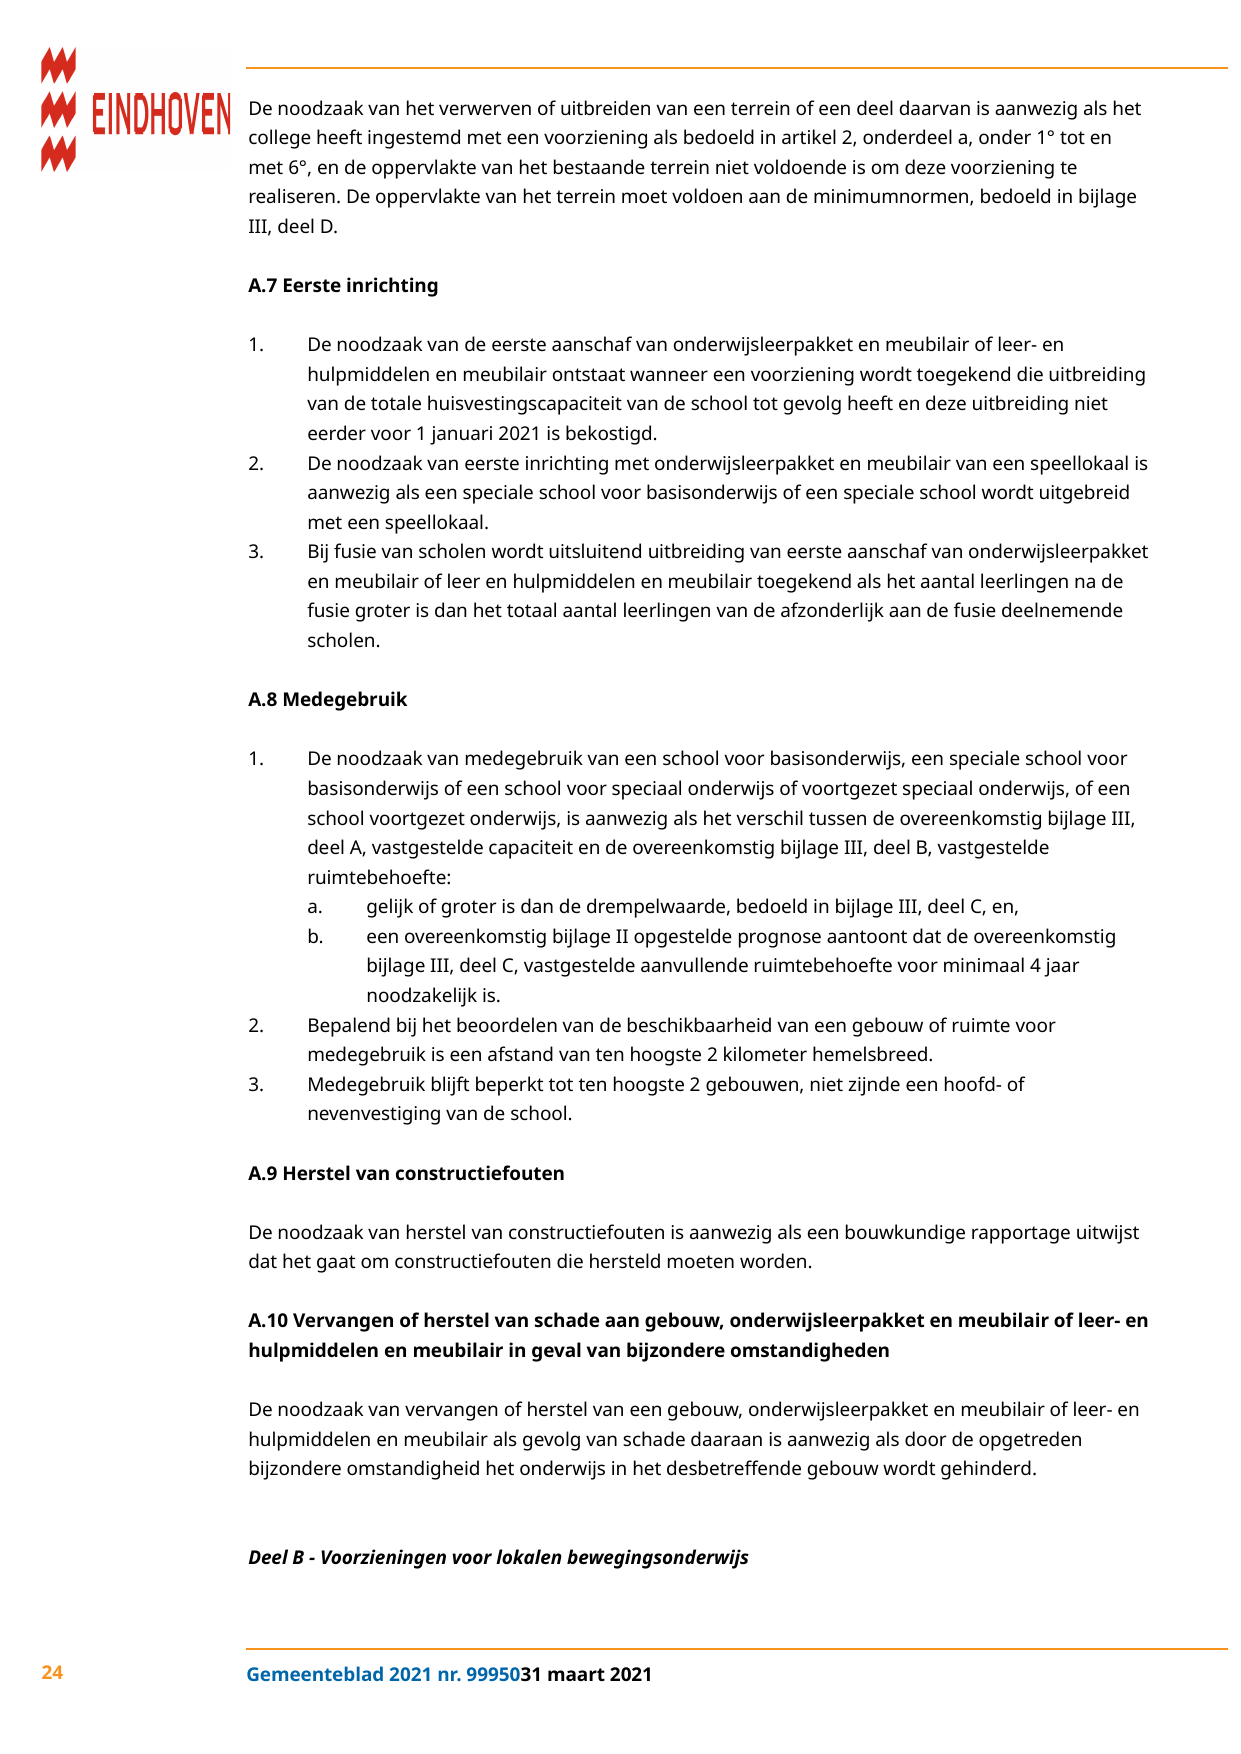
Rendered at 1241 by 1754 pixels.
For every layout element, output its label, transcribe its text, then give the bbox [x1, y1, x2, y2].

list gelijk of groter is dan de drempelwaarde, bedoeld in bijlage III, deel C, en, [307, 893, 1152, 919]
text De noodzaak van het verwerven of uitbreiden van een terrein of een deel daarvan is aanwezig als het college heeft ingestemd met een voorziening als bedoeld in artikel 2, onderdeel a, onder 1° tot en met 6°, en de oppervlakte van het bestaande terrein niet voldoende is om deze voorziening te realiseren. De oppervlakte van het terrein moet voldoen aan de minimumnormen, bedoeld in bijlage III, deel D. [248, 95, 1152, 239]
text De noodzaak van vervangen of herstel van een gebouw, onderwijsleerpakket en meubilair of leer- en hulpmiddelen en meubilair als gevolg van schade daaraan is aanwezig als door de opgetreden bijzondere omstandigheid het onderwijs in het desbetreffende gebouw wordt gehinderd. [248, 1396, 1152, 1481]
list De noodzaak van eerste inrichting met onderwijsleerpakket en meubilair van een speellokaal is aanwezig als een speciale school voor basisonderwijs of een speciale school wordt uitgebreid met een speellokaal. [248, 450, 1152, 535]
list De noodzaak van de eerste aanschaf van onderwijsleerpakket en meubilair of leer- en hulpmiddelen en meubilair ontstaat wanneer een voorziening wordt toegekend die uitbreiding van de totale huisvestingscapaciteit van de school tot gevolg heeft en deze uitbreiding niet eerder voor 1 januari 2021 is bekostigd. [248, 331, 1152, 446]
picture [41, 47, 231, 172]
text A.10 Vervangen of herstel van schade aan gebouw, onderwijsleerpakket en meubilair of leer- en hulpmiddelen en meubilair in geval van bijzondere omstandigheden [248, 1308, 1152, 1363]
text De noodzaak van herstel van constructiefouten is aanwezig als een bouwkundige rapportage uitwijst dat het gaat om constructiefouten die hersteld moeten worden. [248, 1219, 1152, 1274]
list Bepalend bij het beoordelen van de beschikbaarheid van een gebouw of ruimte voor medegebruik is een afstand van ten hoogste 2 kilometer hemelsbreed. [248, 1012, 1152, 1067]
list De noodzaak van medegebruik van een school voor basisonderwijs, een speciale school voor basisonderwijs of een school voor speciaal onderwijs of voortgezet speciaal onderwijs, of een school voortgezet onderwijs, is aanwezig als het verschil tussen de overeenkomstig bijlage III, deel A, vastgestelde capaciteit en de overeenkomstig bijlage III, deel B, vastgestelde ruimtebehoefte: [248, 746, 1152, 890]
text A.9 Herstel van constructiefouten [248, 1160, 1152, 1186]
list een overeenkomstig bijlage II opgestelde prognose aantoont dat de overeenkomstig bijlage III, deel C, vastgestelde aanvullende ruimtebehoefte voor minimaal 4 jaar noodzakelijk is. [307, 923, 1152, 1008]
list Bij fusie van scholen wordt uitsluitend uitbreiding van eerste aanschaf van onderwijsleerpakket en meubilair of leer en hulpmiddelen en meubilair toegekend als het aantal leerlingen na de fusie groter is dan het totaal aantal leerlingen van de afzonderlijk aan de fusie deelnemende scholen. [248, 538, 1152, 653]
text Deel B - Voorzieningen voor lokalen bewegingsonderwijs [248, 1544, 1152, 1570]
text A.7 Eerste inrichting [248, 272, 1152, 298]
text A.8 Medegebruik [248, 686, 1152, 712]
list Medegebruik blijft beperkt tot ten hoogste 2 gebouwen, niet zijnde een hoofd- of nevenvestiging van de school. [248, 1071, 1152, 1126]
